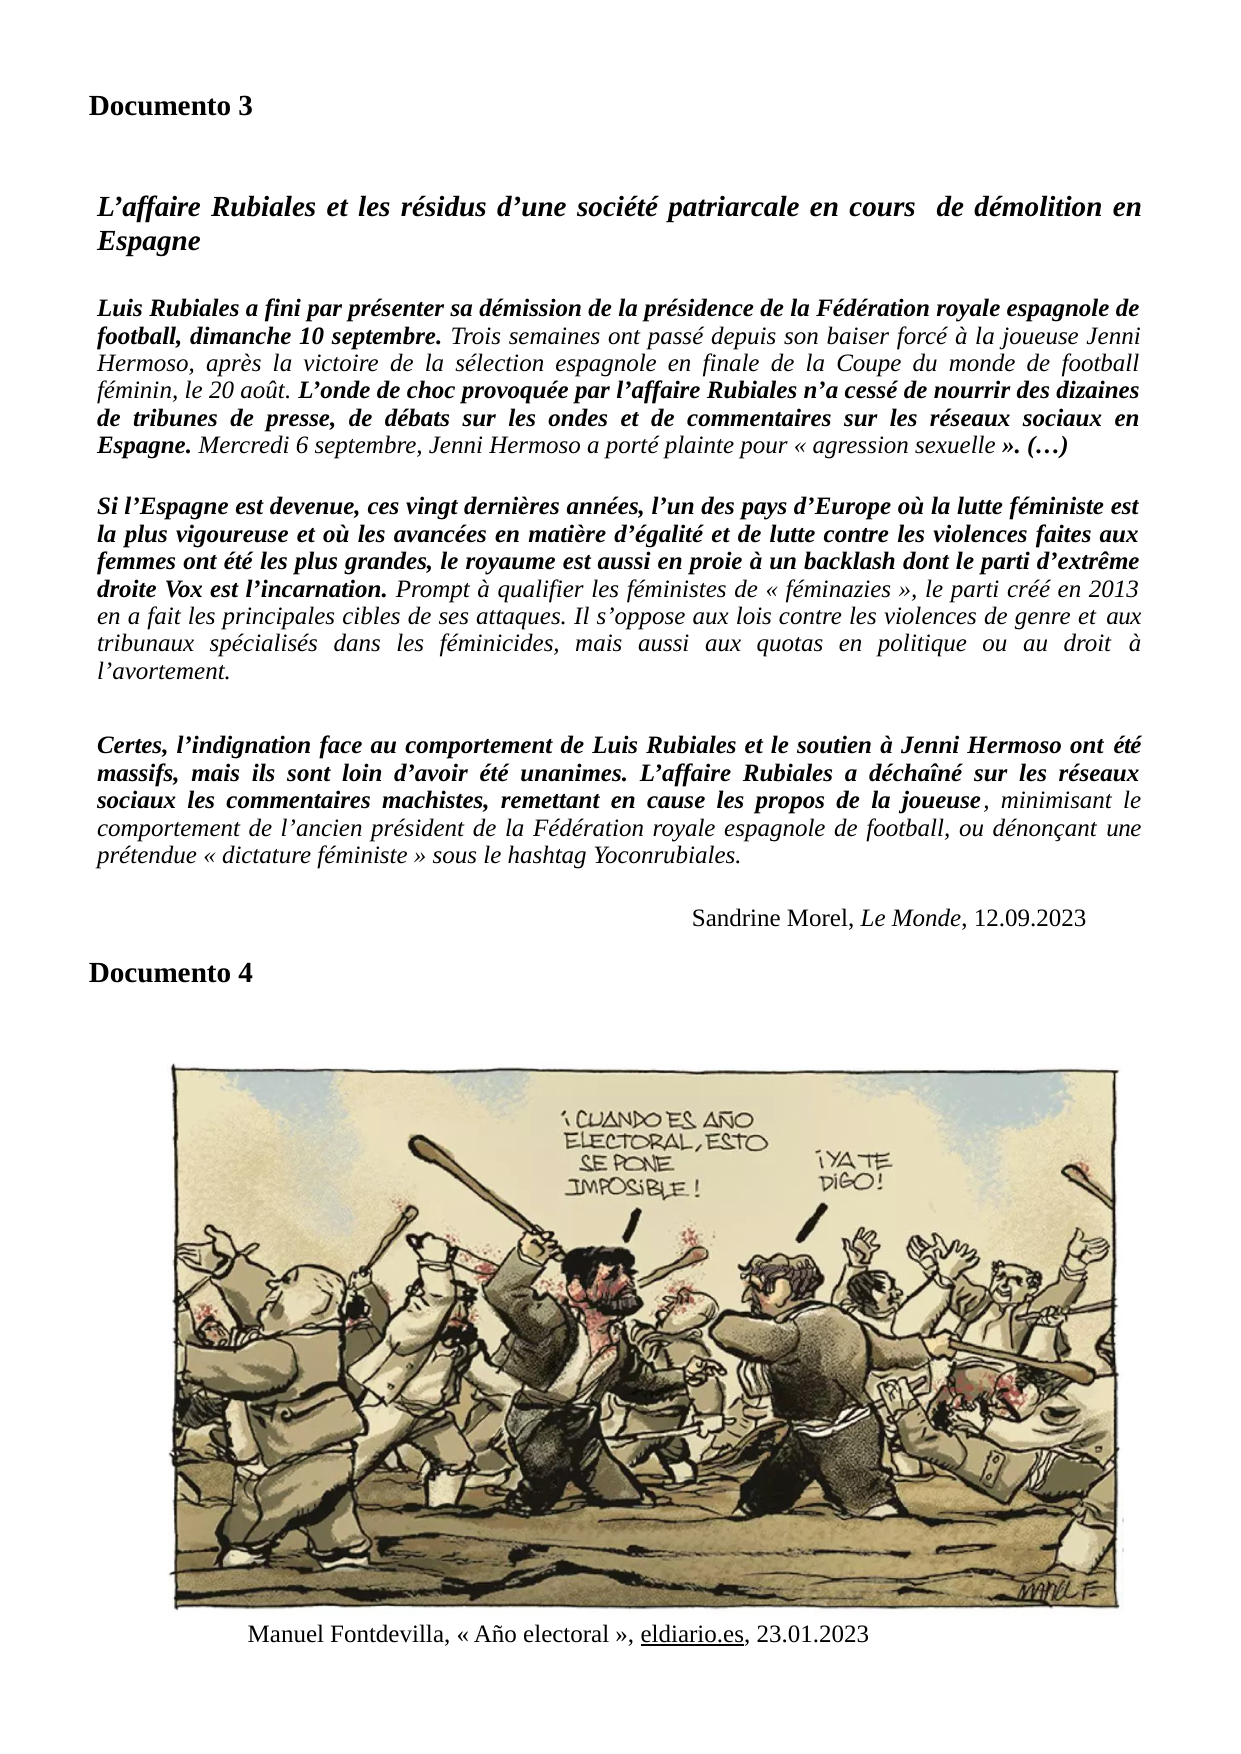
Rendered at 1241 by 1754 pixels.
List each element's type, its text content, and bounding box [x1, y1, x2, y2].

picture [166, 1062, 1124, 1615]
text Documento 3 [88, 88, 1152, 122]
text Si l’Espagne est devenue, ces vingt dernières années, l’un des pays d’Europe où la lutte féministe est la plus vigoureuse et où les avancées en matière d’égalité et de lutte contre les violences faites aux femmes ont été les plus grandes, le royaume est aussi en proie à un backlash dont le parti d’extrême droite Vox est l’incarnation. Prompt à qualifier les féministes de « féminazies », le parti créé en 2013 en a fait les principales cibles de ses attaques. Il s’oppose aux lois contre les violences de genre et aux tribunaux spécialisés dans les féminicides, mais aussi aux quotas en politique ou au droit à l’avortement. [97, 493, 1144, 684]
text Luis Rubiales a fini par présenter sa démission de la présidence de la Fédération royale espagnole de football, dimanche 10 septembre. Trois semaines ont passé depuis son baiser forcé à la joueuse Jenni Hermoso, après la victoire de la sélection espagnole en finale de la Coupe du monde de football féminin, le 20 août. L’onde de choc provoquée par l’affaire Rubiales n’a cessé de nourrir des dizaines de tribunes de presse, de débats sur les ondes et de commentaires sur les réseaux sociaux en Espagne. Mercredi 6 septembre, Jenni Hermoso a porté plainte pour « agression sexuelle ». (…) [97, 295, 1144, 459]
text Manuel Fontdevilla, « Año electoral », eldiario.es, 23.01.2023 [88, 1061, 1028, 1648]
text Documento 4 [88, 956, 1152, 989]
text L’affaire Rubiales et les résidus d’une société patriarcale en cours de démolition en Espagne [97, 189, 1144, 257]
text Sandrine Morel, Le Monde, 12.09.2023 [692, 903, 1152, 931]
text Certes, l’indignation face au comportement de Luis Rubiales et le soutien à Jenni Hermoso ont été massifs, mais ils sont loin d’avoir été unanimes. L’affaire Rubiales a déchaîné sur les réseaux sociaux les commentaires machistes, remettant en cause les propos de la joueuse, minimisant le comportement de l’ancien président de la Fédération royale espagnole de football, ou dénonçant une prétendue « dictature féministe » sous le hashtag Yoconrubiales. [97, 732, 1144, 869]
